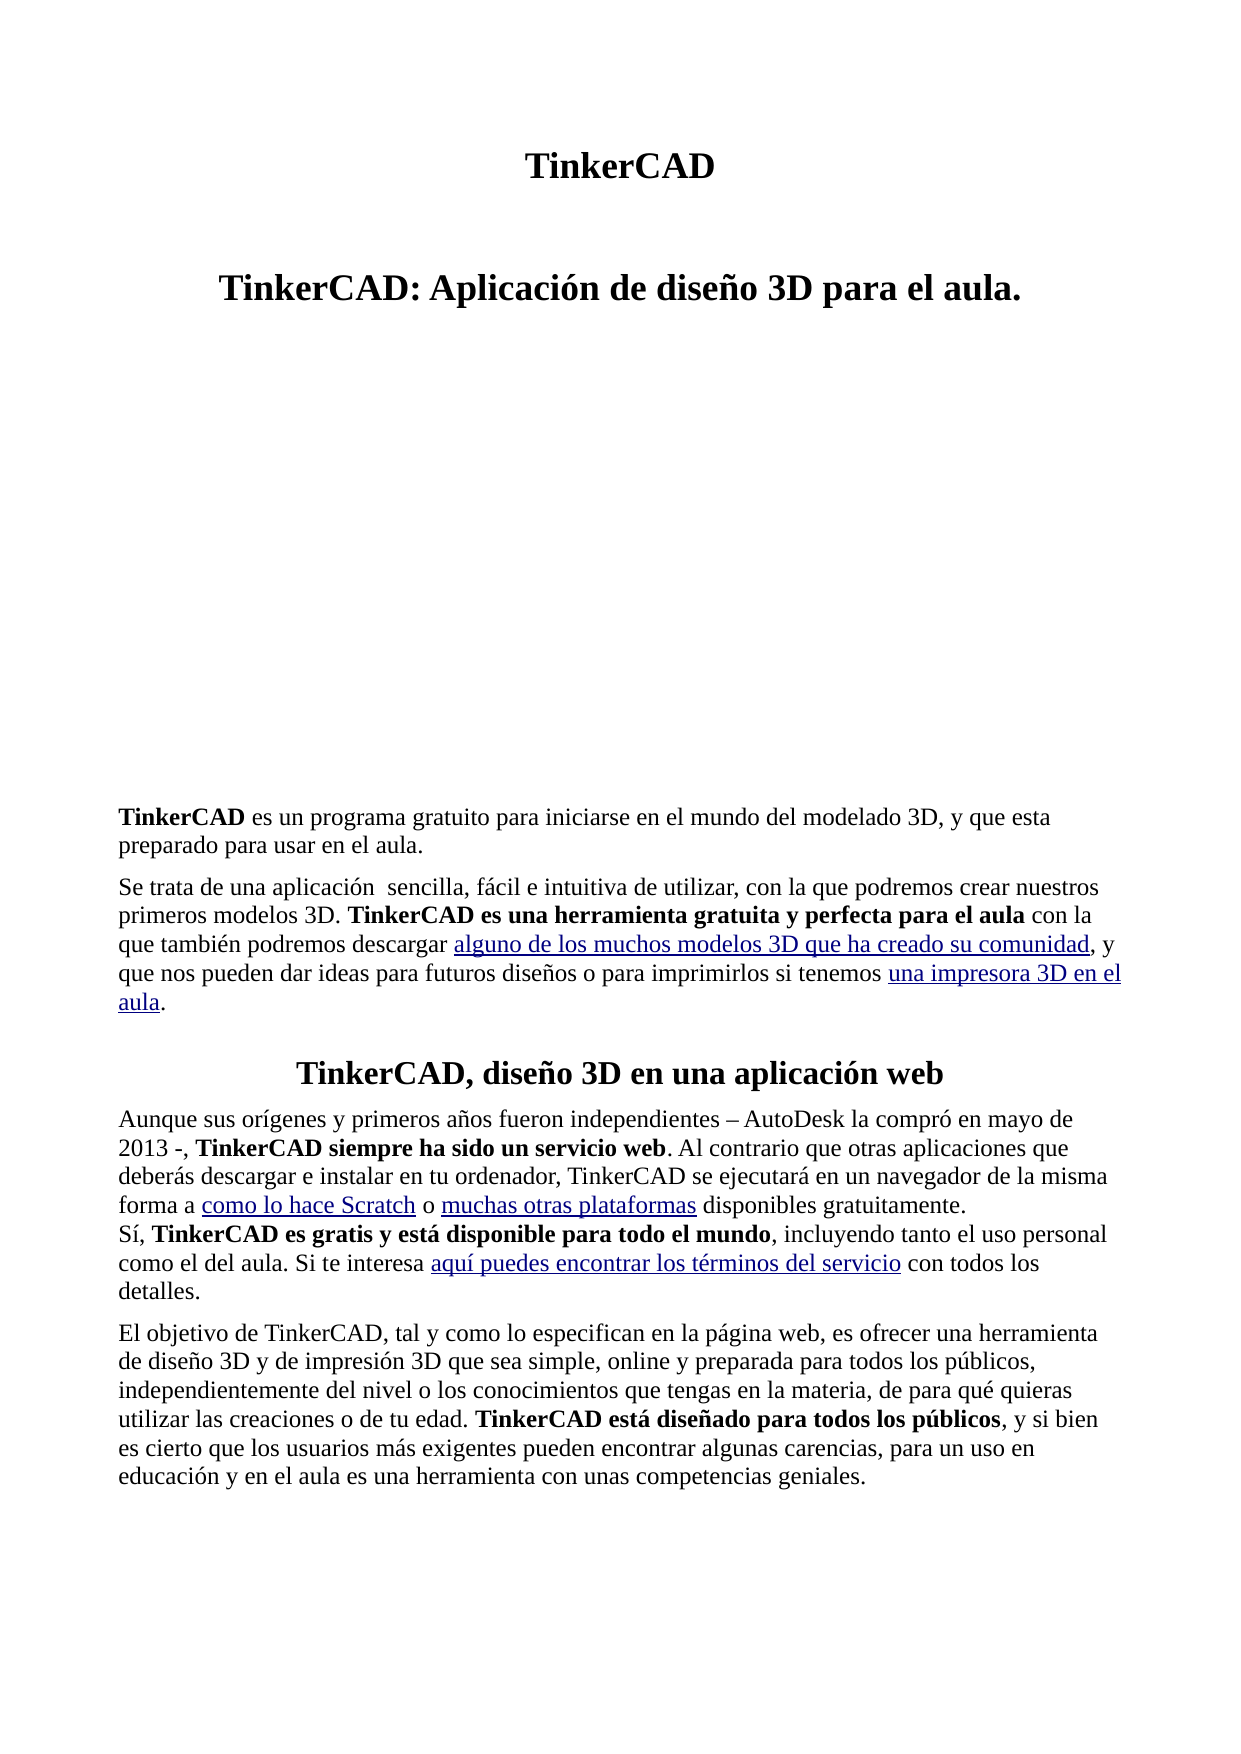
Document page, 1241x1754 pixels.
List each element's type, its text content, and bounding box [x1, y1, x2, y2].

subtitle TinkerCAD: Aplicación de diseño 3D para el aula. [118, 265, 1122, 308]
text El objetivo de TinkerCAD, tal y como lo especifican en la página web, es ofrecer una herramienta de diseño 3D y de impresión 3D que sea simple, online y preparada para todos los públicos, independientemente del nivel o los conocimientos que tengas en la materia, de para qué quieras utilizar las creaciones o de tu edad. TinkerCAD está diseñado para todos los públicos, y si bien es cierto que los usuarios más exigentes pueden encontrar algunas carencias, para un uso en educación y en el aula es una herramienta con unas competencias geniales. [118, 1318, 1122, 1490]
text Se trata de una aplicación sencilla, fácil e intuitiva de utilizar, con la que podremos crear nuestros primeros modelos 3D. TinkerCAD es una herramienta gratuita y perfecta para el aula con la que también podremos descargar alguno de los muchos modelos 3D que ha creado su comunidad, y que nos pueden dar ideas para futuros diseños o para imprimirlos si tenemos una impresora 3D en el aula. [118, 872, 1122, 1016]
text Aunque sus orígenes y primeros años fueron independientes – AutoDesk la compró en mayo de 2013 -, TinkerCAD siempre ha sido un servicio web. Al contrario que otras aplicaciones que deberás descargar e instalar en tu ordenador, TinkerCAD se ejecutará en un navegador de la misma forma a como lo hace Scratch o muchas otras plataformas disponibles gratuitamente. Sí, TinkerCAD es gratis y está disponible para todo el mundo, incluyendo tanto el uso personal como el del aula. Si te interesa aquí puedes encontrar los términos del servicio con todos los detalles. [118, 1104, 1122, 1305]
subtitle TinkerCAD [118, 143, 1122, 186]
text TinkerCAD es un programa gratuito para iniciarse en el mundo del modelado 3D, y que esta preparado para usar en el aula. [118, 802, 1122, 859]
subtitle TinkerCAD, diseño 3D en una aplicación web [118, 1053, 1122, 1091]
